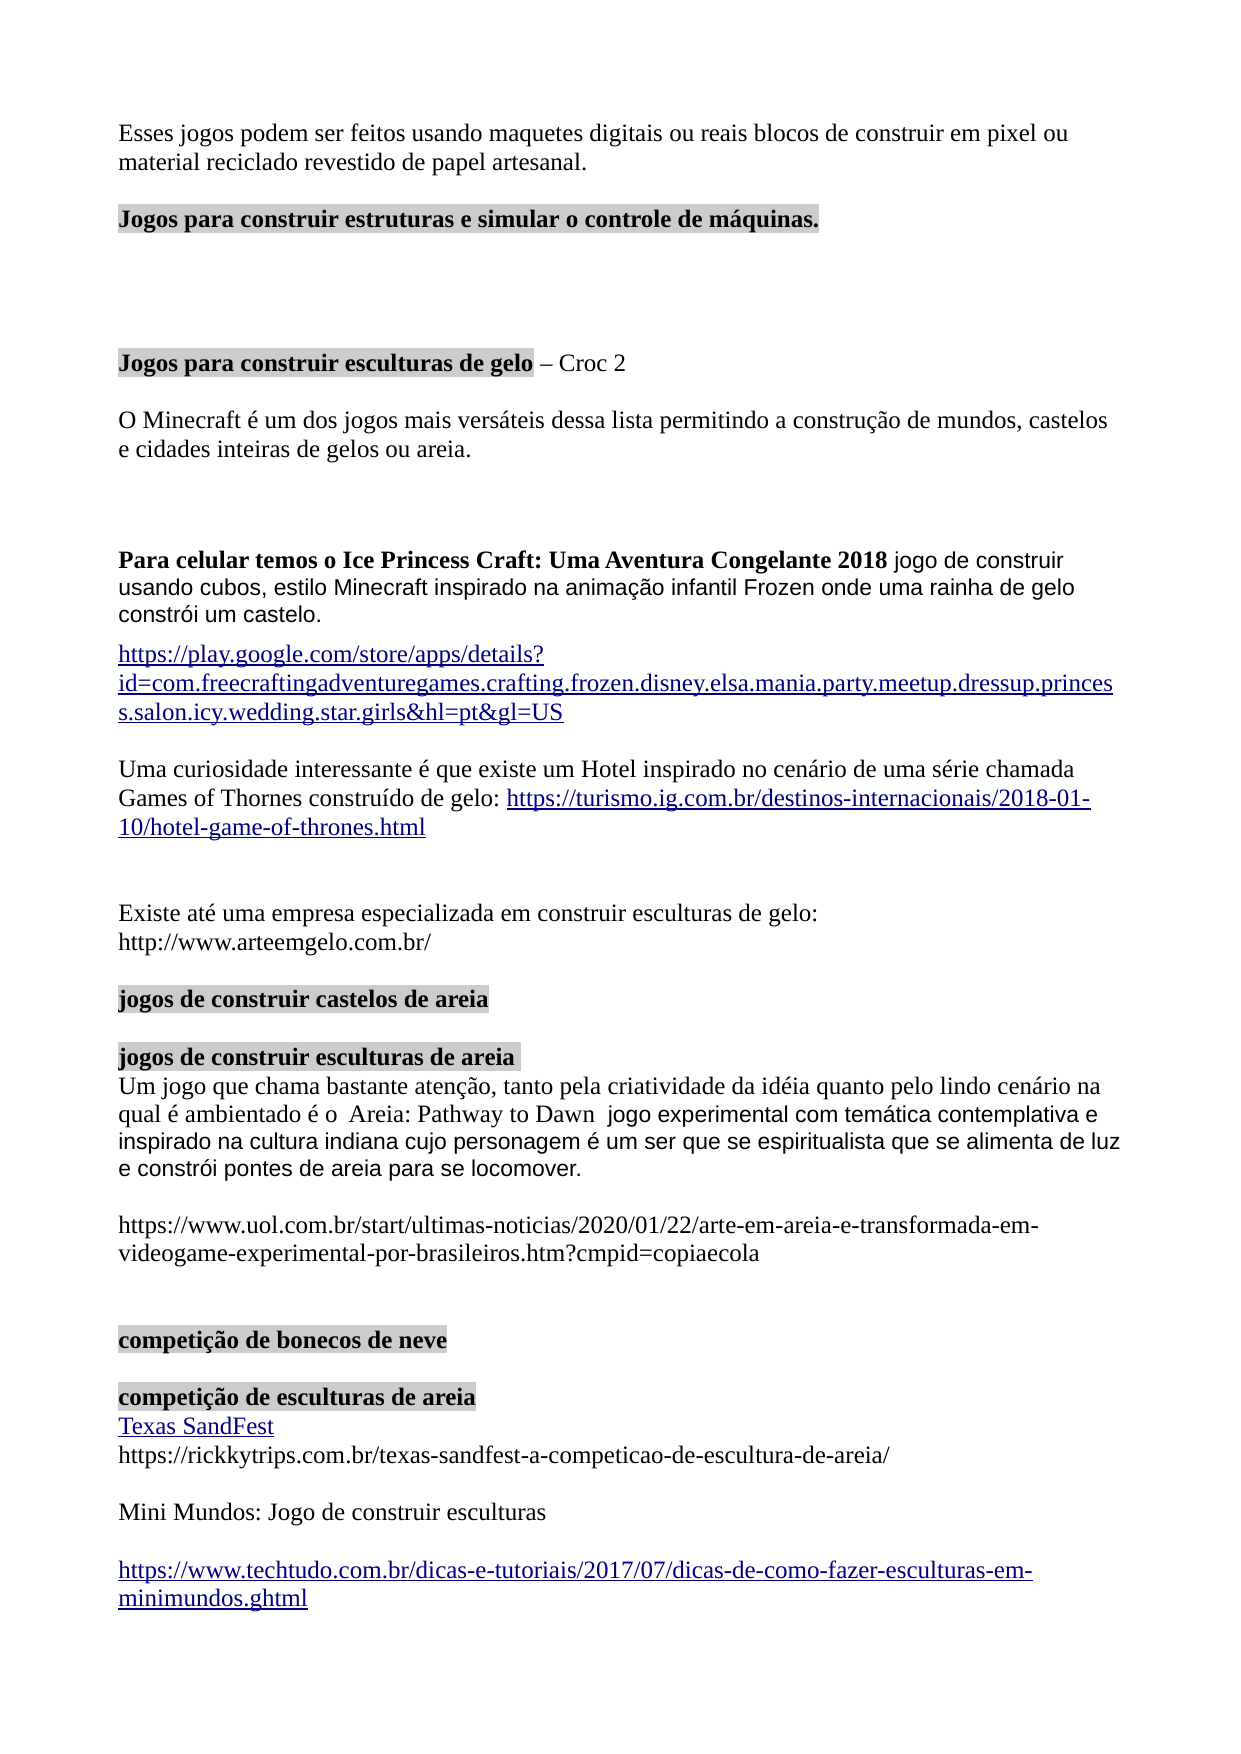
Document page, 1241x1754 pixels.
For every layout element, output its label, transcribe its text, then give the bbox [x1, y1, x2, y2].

text Texas SandFest [118, 1411, 1122, 1440]
text Uma curiosidade interessante é que existe um Hotel inspirado no cenário de uma série chamada Games of Thornes construído de gelo: https://turismo.ig.com.br/destinos-internacionais/2018-01-10/hotel-game-of-thrones.html [118, 754, 1122, 841]
text Jogos para construir esculturas de gelo – Croc 2 [118, 348, 1122, 377]
text Existe até uma empresa especializada em construir esculturas de gelo: http://www.arteemgelo.com.br/ [118, 898, 1122, 956]
text jogos de construir castelos de areia [118, 984, 1122, 1013]
text Mini Mundos: Jogo de construir esculturas [118, 1497, 1122, 1526]
text jogos de construir esculturas de areia [118, 1042, 1122, 1071]
text https://play.google.com/store/apps/details?id=com.freecraftingadventuregames.crafting.frozen.disney.elsa.mania.party.meetup.dressup.princess.salon.icy.wedding.star.girls&hl=pt&gl=US [118, 639, 1122, 726]
text https://rickkytrips.com.br/texas-sandfest-a-competicao-de-escultura-de-areia/ [118, 1440, 1122, 1468]
text competição de esculturas de areia [118, 1382, 1122, 1411]
text competição de bonecos de neve [118, 1325, 1122, 1353]
text Esses jogos podem ser feitos usando maquetes digitais ou reais blocos de construir em pixel ou material reciclado revestido de papel artesanal. [118, 118, 1122, 176]
text O Minecraft é um dos jogos mais versáteis dessa lista permitindo a construção de mundos, castelos e cidades inteiras de gelos ou areia. [118, 406, 1122, 463]
text Um jogo que chama bastante atenção, tanto pela criatividade da idéia quanto pelo lindo cenário na qual é ambientado é o Areia: Pathway to Dawn jogo experimental com temática contemplativa e inspirado na cultura indiana cujo personagem é um ser que se espiritualista que se alimenta de luz e constrói pontes de areia para se locomover. [118, 1071, 1122, 1181]
text Jogos para construir estruturas e simular o controle de máquinas. [118, 204, 1122, 233]
text https://www.techtudo.com.br/dicas-e-tutoriais/2017/07/dicas-de-como-fazer-esculturas-em-minimundos.ghtml [118, 1555, 1122, 1612]
subtitle Para celular temos o Ice Princess Craft: Uma Aventura Congelante 2018 jogo de construir usando cubos, estilo Minecraft inspirado na animação infantil Frozen onde uma rainha de gelo constrói um castelo. [118, 546, 1122, 627]
text https://www.uol.com.br/start/ultimas-noticias/2020/01/22/arte-em-areia-e-transformada-em-videogame-experimental-por-brasileiros.htm?cmpid=copiaecola [118, 1210, 1122, 1267]
